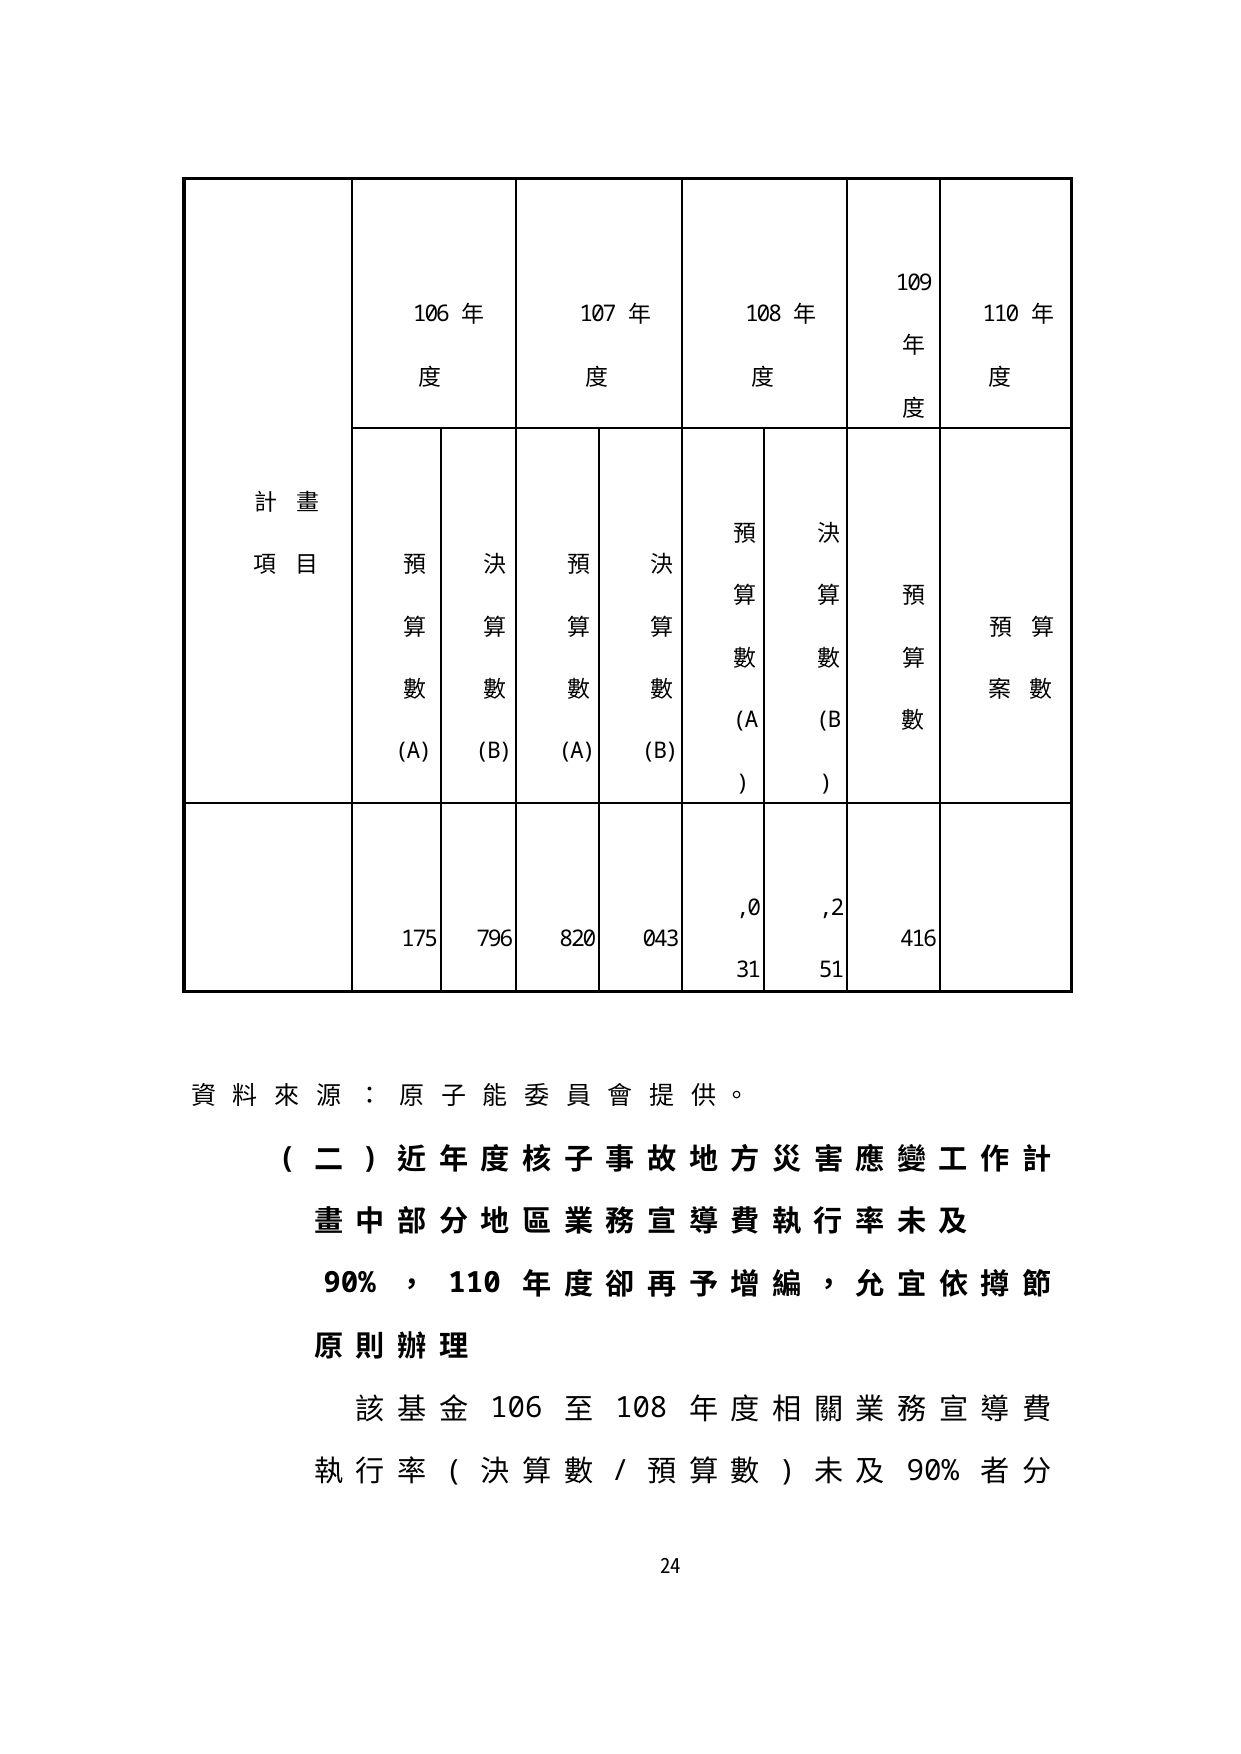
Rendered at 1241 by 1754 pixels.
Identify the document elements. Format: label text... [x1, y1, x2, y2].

table_cell 175 [353, 804, 440, 990]
table_cell 416 [848, 804, 939, 990]
table_header 110年度 [941, 180, 1070, 427]
table_cell 796 [442, 804, 515, 990]
table_cell 預算數 [848, 429, 939, 802]
table_header 107年度 [517, 180, 681, 427]
text 該基金106至108年度相關業務宣導費執行率(決算數/預算數)未及90%者分別為106年度核子事故中央災害應變計畫62.4%、核子事故地方災害應變工作計畫之屏東縣部分85%；107年度則為核子事故地方災害應變工作計畫之新北市部分及屏東縣部分，各為86.7%及89.5%；108年度則為核子事故地方災害應變工作計畫之屏東縣部分72.43%，其中屏東縣部分連續3年執行率未達90%，允宜加強督導改善。復查屏東縣部分110年度業務宣導費編列585萬元，分較106至108年度決算數增幅8.1%、46.3%、299.9%，恐屬偏高；據該會說明係預計於110年度辦理逐里宣導疏散撤離演練而予增編，爰宜酌量依預計辦理村里數(如：106年度為9個村里及107年度為6個村里)及符合撙節原則之每村里支應數覈實核列，俾增支出效益。 [271, 1365, 1058, 1490]
table_header 計畫項目 [186, 180, 351, 802]
table_cell 043 [600, 804, 681, 990]
table_cell 預算案數 [941, 429, 1070, 802]
text (二)近年度核子事故地方災害應變工作計畫中部分地區業務宣導費執行率未及90%，110年度卻再予增編，允宜依撙節原則辦理 [242, 1115, 1058, 1365]
table_cell 決算數(B) [600, 429, 681, 802]
table_cell 預算數(A) [353, 429, 440, 802]
table_cell ,251 [765, 804, 846, 990]
table_cell 決算數(B) [442, 429, 515, 802]
table_cell 預算數(A) [517, 429, 598, 802]
table_cell [186, 804, 351, 990]
table_cell 預算數(A) [683, 429, 763, 802]
table_header 106年度 [353, 180, 515, 427]
table_header 108年度 [683, 180, 846, 427]
table_cell ,031 [683, 804, 763, 990]
table_cell 決算數(B) [765, 429, 846, 802]
text 資料來源：原子能委員會提供。 [183, 1052, 1058, 1115]
table_cell [941, 804, 1070, 990]
table_header 109年度 [848, 180, 939, 427]
table_cell 820 [517, 804, 598, 990]
